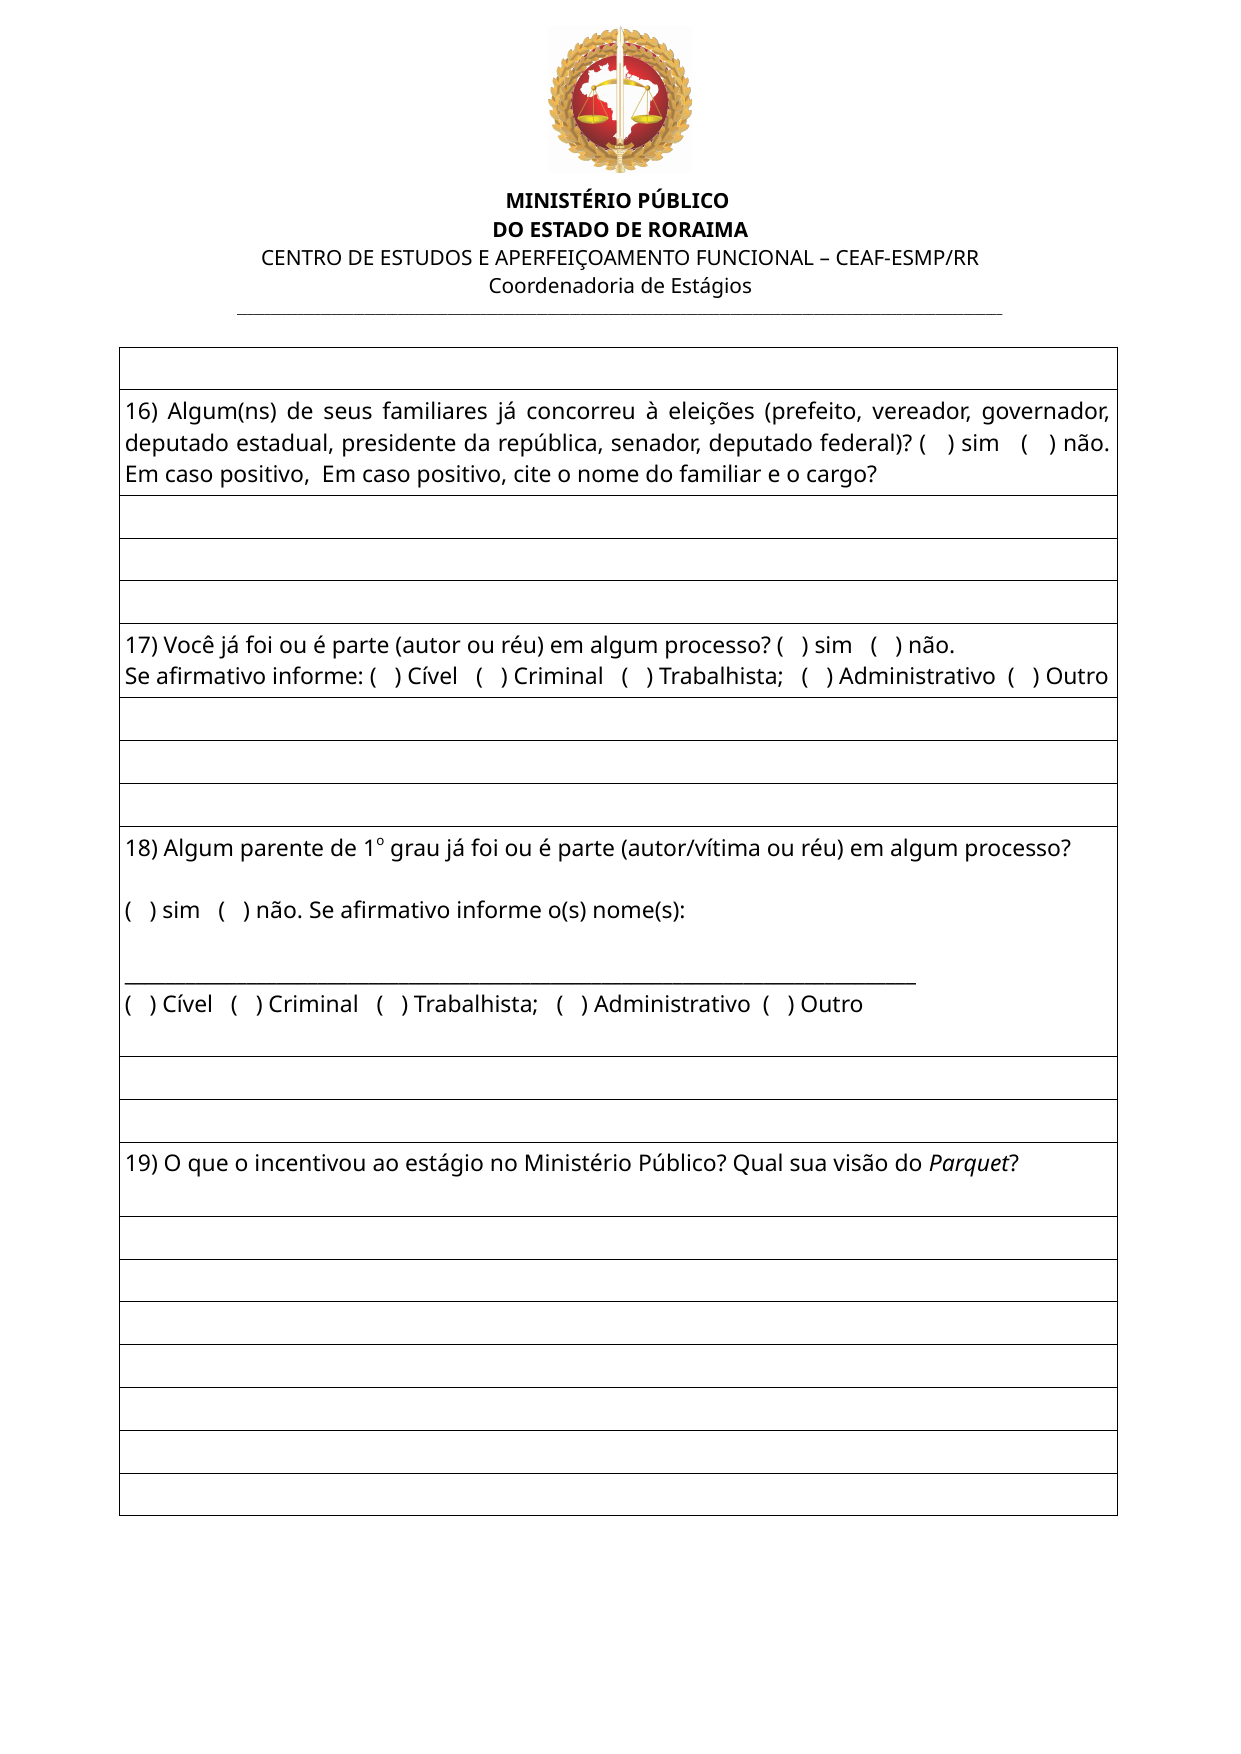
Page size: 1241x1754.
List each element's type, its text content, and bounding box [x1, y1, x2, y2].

table_cell 17) Você já foi ou é parte (autor ou réu) em algum processo? ( ) sim ( ) não. Se afirmativo informe: ( ) Cível ( ) Criminal ( ) Trabalhista; ( ) Administrativo ( ) Outro [120, 624, 1117, 697]
table_cell [120, 348, 1117, 389]
table_cell [120, 1474, 1117, 1515]
table_cell [120, 1345, 1117, 1387]
table_cell [120, 698, 1117, 740]
picture [548, 26, 693, 173]
table_cell [120, 784, 1117, 826]
table_cell [120, 539, 1117, 580]
table_cell [120, 1302, 1117, 1344]
table_cell [120, 1431, 1117, 1472]
table_cell [120, 1217, 1117, 1258]
table_cell [120, 1260, 1117, 1301]
table_cell [120, 1057, 1117, 1099]
table_cell 19) O que o incentivou ao estágio no Ministério Público? Qual sua visão do Parquet? [120, 1143, 1117, 1216]
table_cell [120, 1100, 1117, 1142]
table_cell [120, 1388, 1117, 1430]
table_cell [120, 581, 1117, 623]
table_cell 16) Algum(ns) de seus familiares já concorreu à eleições (prefeito, vereador, governador, deputado estadual, presidente da república, senador, deputado federal)? ( ) sim ( ) não. Em caso positivo, Em caso positivo, cite o nome do familiar e o cargo? [120, 390, 1117, 495]
table_cell 18) Algum parente de 1o grau já foi ou é parte (autor/vítima ou réu) em algum processo? ( ) sim ( ) não. Se afirmativo informe o(s) nome(s): ______________________________________________________________________________ ( ) Cível ( ) Criminal ( ) Trabalhista; ( ) Administrativo ( ) Outro [120, 827, 1117, 1056]
table_cell [120, 496, 1117, 537]
table_cell [120, 741, 1117, 783]
